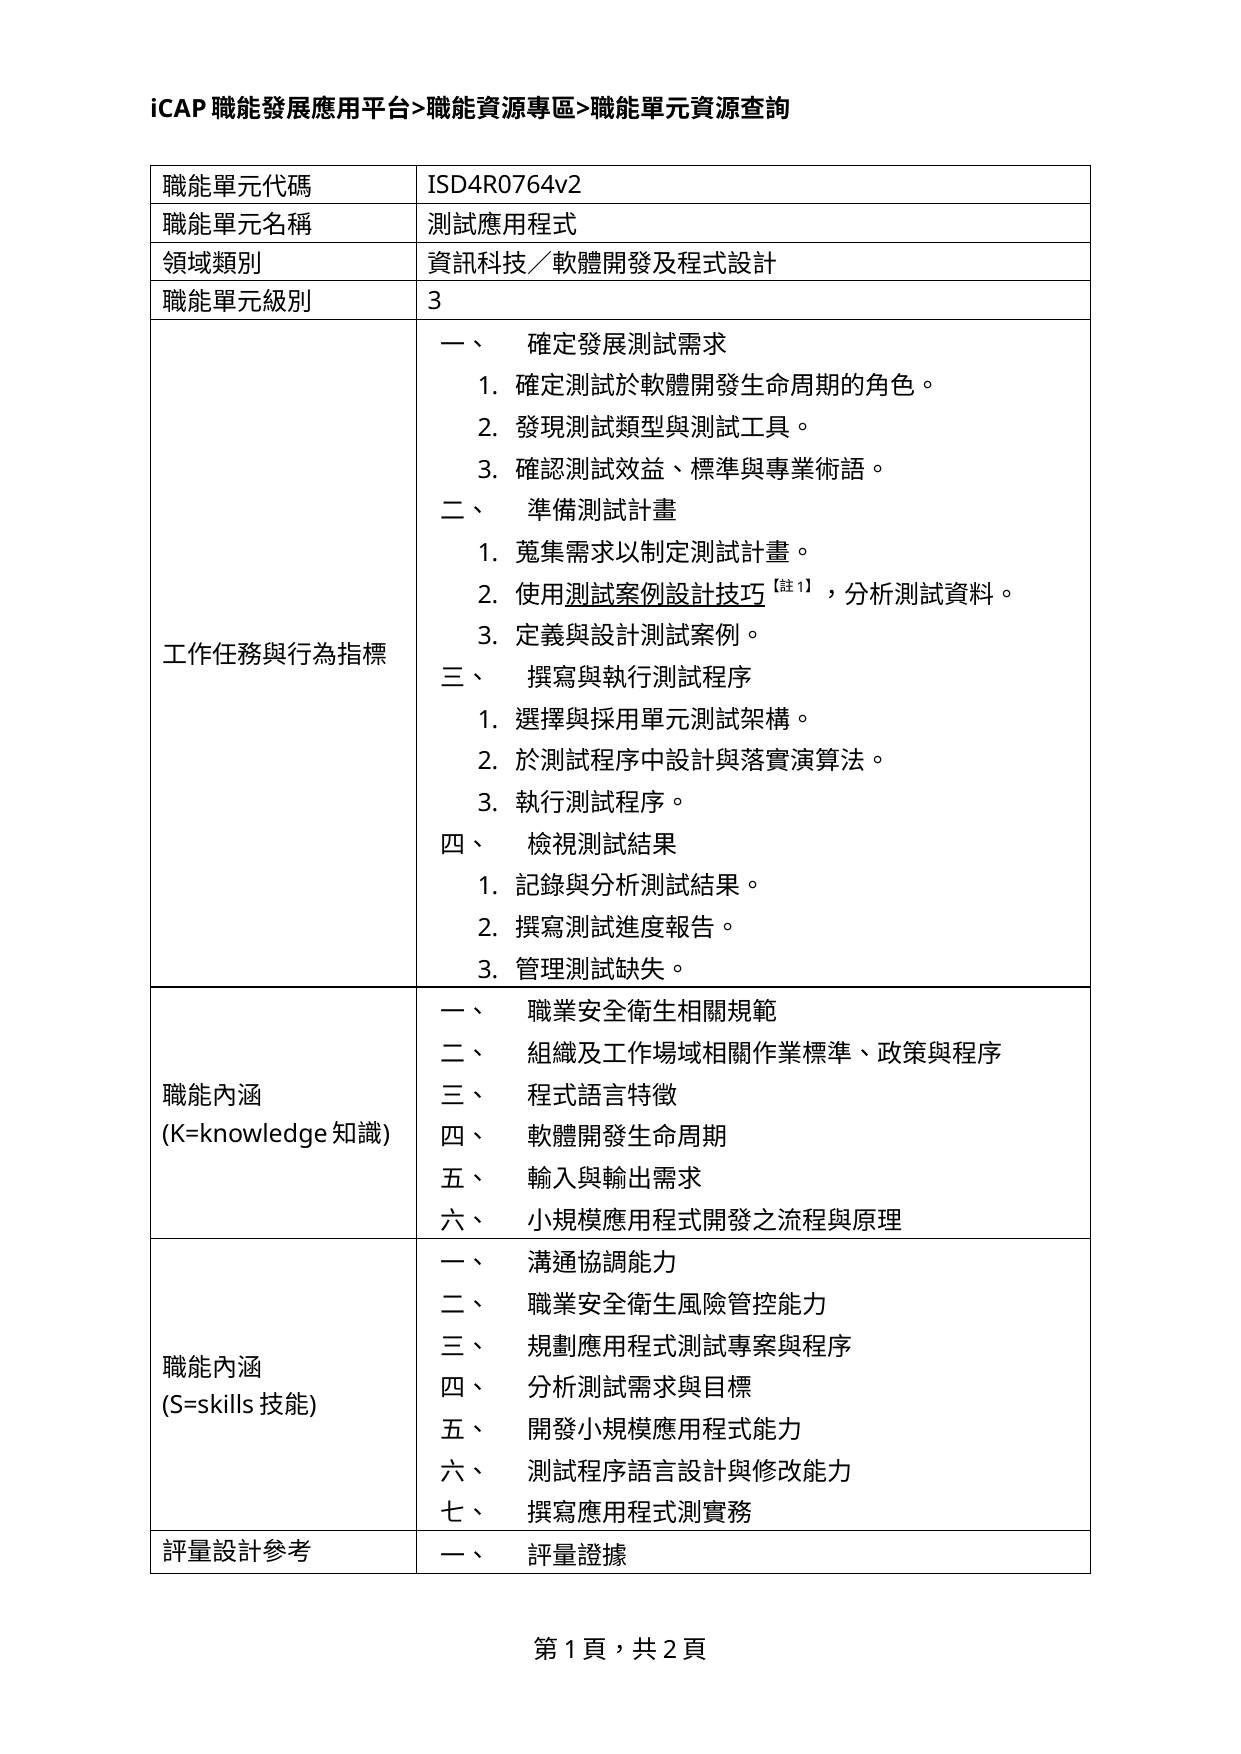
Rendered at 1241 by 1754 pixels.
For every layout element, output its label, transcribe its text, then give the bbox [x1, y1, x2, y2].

table_cell 資訊科技／軟體開發及程式設計 [417, 243, 1090, 280]
table_cell 領域類別 [151, 243, 416, 280]
table_cell 測試應用程式 [417, 204, 1090, 242]
table_cell 確定發展測試需求 確定測試於軟體開發生命周期的角色。 發現測試類型與測試工具。 確認測試效益、標準與專業術語。 準備測試計畫 蒐集需求以制定測試計畫。 使用測試案例設計技巧【註1】，分析測試資料。 定義與設計測試案例。 撰寫與執行測試程序 選擇與採用單元測試架構。 於測試程序中設計與落實演算法。 執行測試程序。 檢視測試結果 記錄與分析測試結果。 撰寫測試進度報告。 管理測試缺失。 [417, 320, 1090, 986]
table_cell 職能單元級別 [151, 281, 416, 319]
table_cell 職業安全衛生相關規範 組織及工作場域相關作業標準、政策與程序 程式語言特徵 軟體開發生命周期 輸入與輸出需求 小規模應用程式開發之流程與原理 [417, 988, 1090, 1237]
table_cell 工作任務與行為指標 [151, 320, 416, 986]
table_header 職能單元代碼 [151, 166, 416, 203]
table_cell 評量證據 能運用測試案例設計技巧建立測試計畫與測試案例。 能符合特定測試需求。 能使用單元測試架構與整合開發環境（IDE）。 能設計、實施與執行測試程序與程式。 能依測試結果記錄完成測試報告。 評量情境與資源 相關硬體設備。 軟體開發環境相關軟體系統。 計畫文件、測試程式碼等相關特定測試需求。 評量方法 口頭或書面提問受評者對測試應用程式之了解。 評量者提供模擬情境，受評者實際進行測試程序。 評估受評者所提交的開發測試案與文件品質。 [417, 1531, 1090, 1573]
table_cell 職能單元名稱 [151, 204, 416, 242]
table_cell 職能內涵 (K=knowledge知識) [151, 988, 416, 1237]
table_cell 評量設計參考 [151, 1531, 416, 1573]
table_cell 溝通協調能力 職業安全衛生風險管控能力 規劃應用程式測試專案與程序 分析測試需求與目標 開發小規模應用程式能力 測試程序語言設計與修改能力 撰寫應用程式測實務 [417, 1239, 1090, 1530]
table_cell 職能內涵 (S=skills技能) [151, 1239, 416, 1530]
table_cell 3 [417, 281, 1090, 319]
table_header ISD4R0764v2 [417, 166, 1090, 203]
